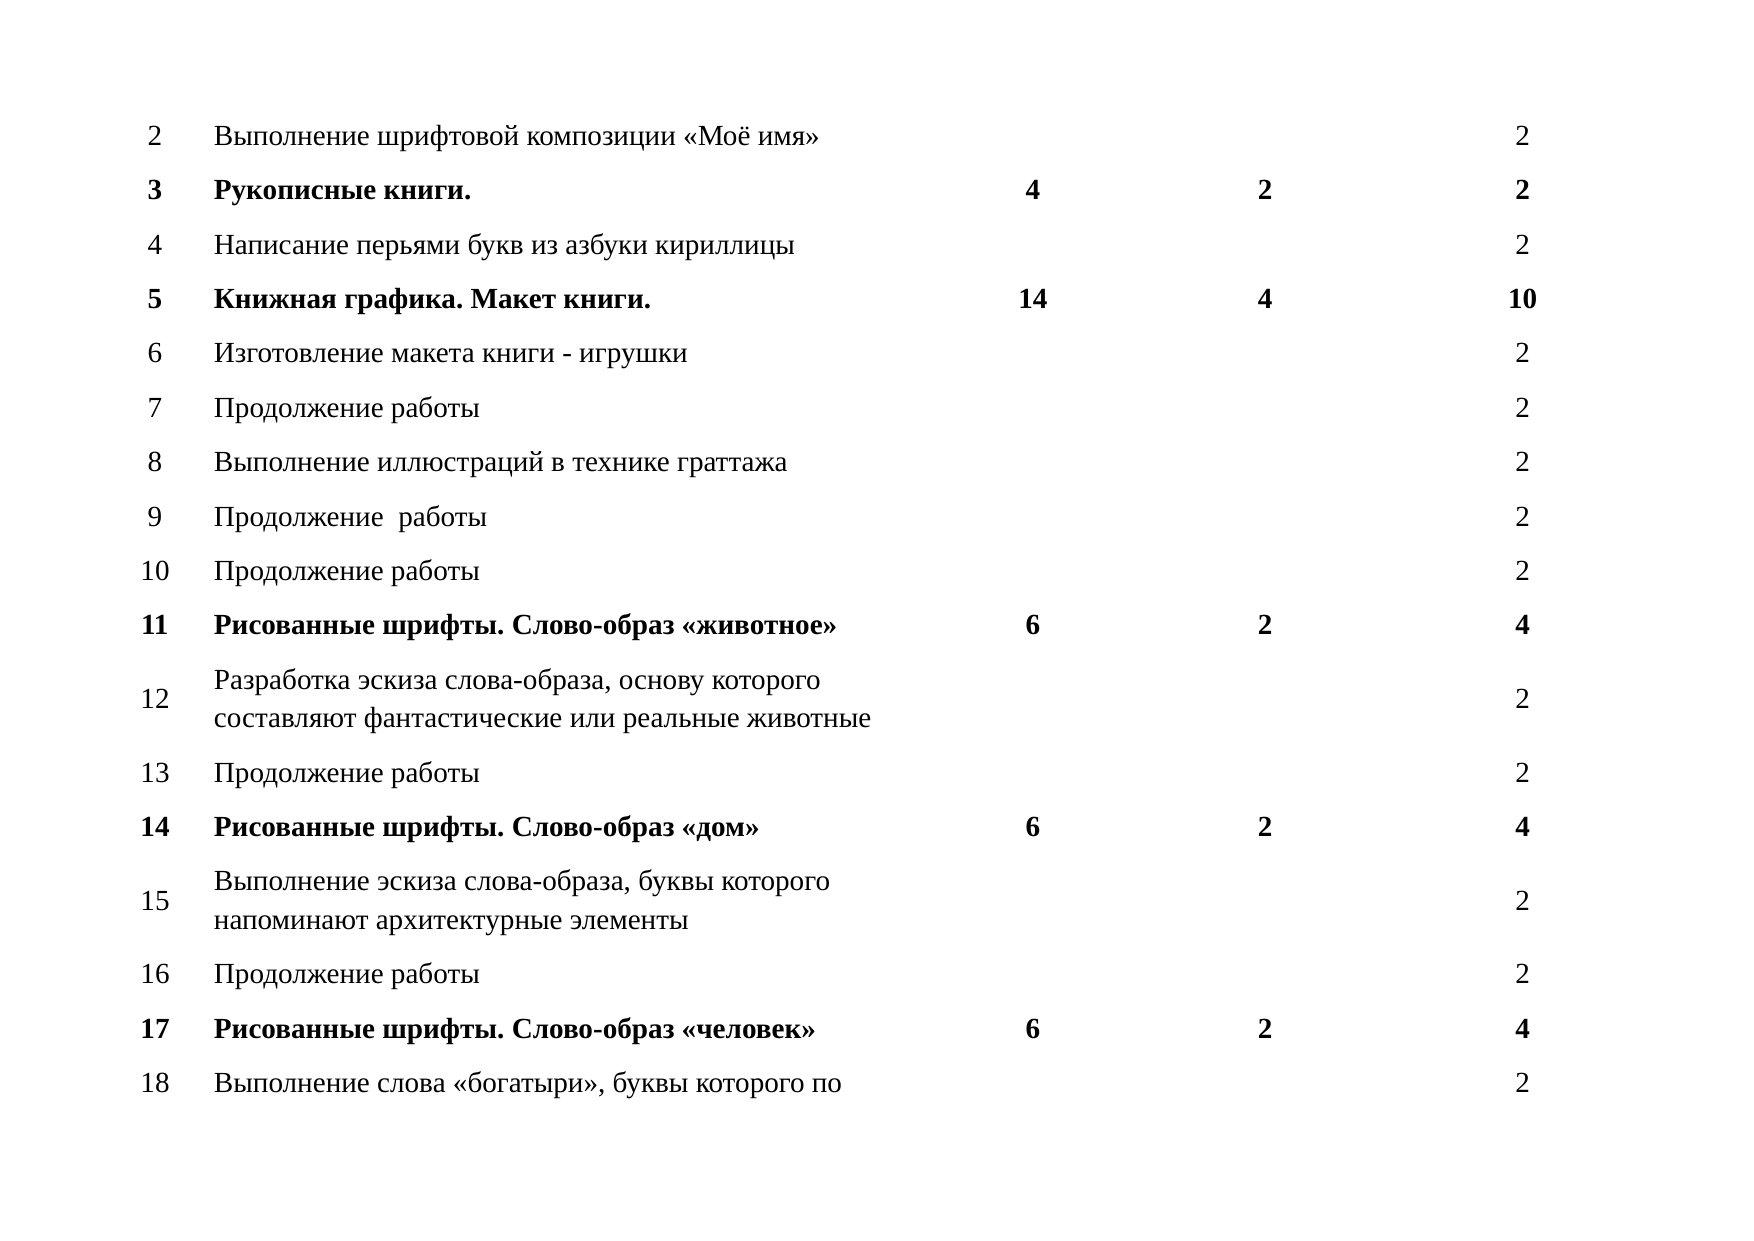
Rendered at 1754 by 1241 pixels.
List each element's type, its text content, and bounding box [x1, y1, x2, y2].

table_cell 4 [1398, 809, 1647, 863]
table_cell 9 [107, 499, 202, 553]
table_cell Разработка эскиза слова-образа, основу которого составляют фантастические или реальные животные [203, 662, 933, 755]
table_cell Продолжение работы [203, 553, 933, 607]
table_cell 6 [933, 809, 1132, 863]
table_cell 10 [1398, 281, 1647, 336]
table_cell [933, 390, 1132, 444]
table_cell [933, 499, 1132, 553]
table_cell 2 [1398, 864, 1647, 956]
table_cell Выполнение иллюстраций в технике граттажа [203, 444, 933, 499]
table_cell Рисованные шрифты. Слово-образ «животное» [203, 608, 933, 662]
table_cell [933, 1065, 1132, 1119]
table_cell Выполнение эскиза слова-образа, буквы которого напоминают архитектурные элементы [203, 864, 933, 956]
table_cell [1132, 390, 1398, 444]
table_cell 6 [107, 336, 202, 390]
table_cell 2 [1398, 173, 1647, 227]
table_cell Продолжение работы [203, 499, 933, 553]
table_cell 2 [1132, 1011, 1398, 1065]
table_cell [933, 336, 1132, 390]
table_cell [1132, 755, 1398, 809]
table_cell 4 [933, 173, 1132, 227]
table_cell 2 [1398, 227, 1647, 281]
table_cell [933, 755, 1132, 809]
table_cell [933, 956, 1132, 1011]
table_cell 14 [933, 281, 1132, 336]
table_cell [933, 444, 1132, 499]
table_cell Продолжение работы [203, 755, 933, 809]
table_cell 2 [1398, 755, 1647, 809]
table_cell [1132, 864, 1398, 956]
table_cell Продолжение работы [203, 956, 933, 1011]
table_cell Выполнение шрифтовой композиции «Моё имя» [203, 118, 933, 172]
table_cell 11 [107, 608, 202, 662]
table_cell 17 [107, 1011, 202, 1065]
table_cell [1132, 956, 1398, 1011]
table_cell [1132, 444, 1398, 499]
table_cell 2 [1398, 1065, 1647, 1119]
table_cell 2 [1398, 118, 1647, 172]
table_cell 4 [1132, 281, 1398, 336]
table_cell 18 [107, 1065, 202, 1119]
table_cell 2 [107, 118, 202, 172]
table_cell 2 [1132, 173, 1398, 227]
table_cell Рукописные книги. [203, 173, 933, 227]
table_cell [933, 118, 1132, 172]
table_cell 2 [1132, 809, 1398, 863]
table_cell Написание перьями букв из азбуки кириллицы [203, 227, 933, 281]
table_cell 3 [107, 173, 202, 227]
table_cell [933, 864, 1132, 956]
table_cell 12 [107, 662, 202, 755]
table_cell 14 [107, 809, 202, 863]
table_cell 2 [1398, 444, 1647, 499]
table_cell Изготовление макета книги - игрушки [203, 336, 933, 390]
table_cell Рисованные шрифты. Слово-образ «дом» [203, 809, 933, 863]
table_cell Рисованные шрифты. Слово-образ «человек» [203, 1011, 933, 1065]
table_cell 10 [107, 553, 202, 607]
table_cell 13 [107, 755, 202, 809]
table_cell [1132, 553, 1398, 607]
table_cell [1132, 499, 1398, 553]
table_cell 2 [1398, 553, 1647, 607]
table_cell [933, 662, 1132, 755]
table_cell 2 [1398, 662, 1647, 755]
table_cell [1132, 227, 1398, 281]
table_cell 6 [933, 608, 1132, 662]
table_cell 4 [107, 227, 202, 281]
table_cell 16 [107, 956, 202, 1011]
table_cell 6 [933, 1011, 1132, 1065]
table_cell 2 [1398, 499, 1647, 553]
table_cell 2 [1132, 608, 1398, 662]
table_cell [1132, 1065, 1398, 1119]
table_cell [1132, 662, 1398, 755]
table_cell [1132, 336, 1398, 390]
table_cell 4 [1398, 1011, 1647, 1065]
table_cell Выполнение слова «богатыри», буквы которого по [203, 1065, 933, 1119]
table_cell [933, 553, 1132, 607]
table_cell 2 [1398, 336, 1647, 390]
table_cell 2 [1398, 390, 1647, 444]
table_cell 15 [107, 864, 202, 956]
table_cell 8 [107, 444, 202, 499]
table_cell [1132, 118, 1398, 172]
table_cell 2 [1398, 956, 1647, 1011]
table_cell Продолжение работы [203, 390, 933, 444]
table_cell 5 [107, 281, 202, 336]
table_cell [933, 227, 1132, 281]
table_cell Книжная графика. Макет книги. [203, 281, 933, 336]
table_cell 4 [1398, 608, 1647, 662]
table_cell 7 [107, 390, 202, 444]
